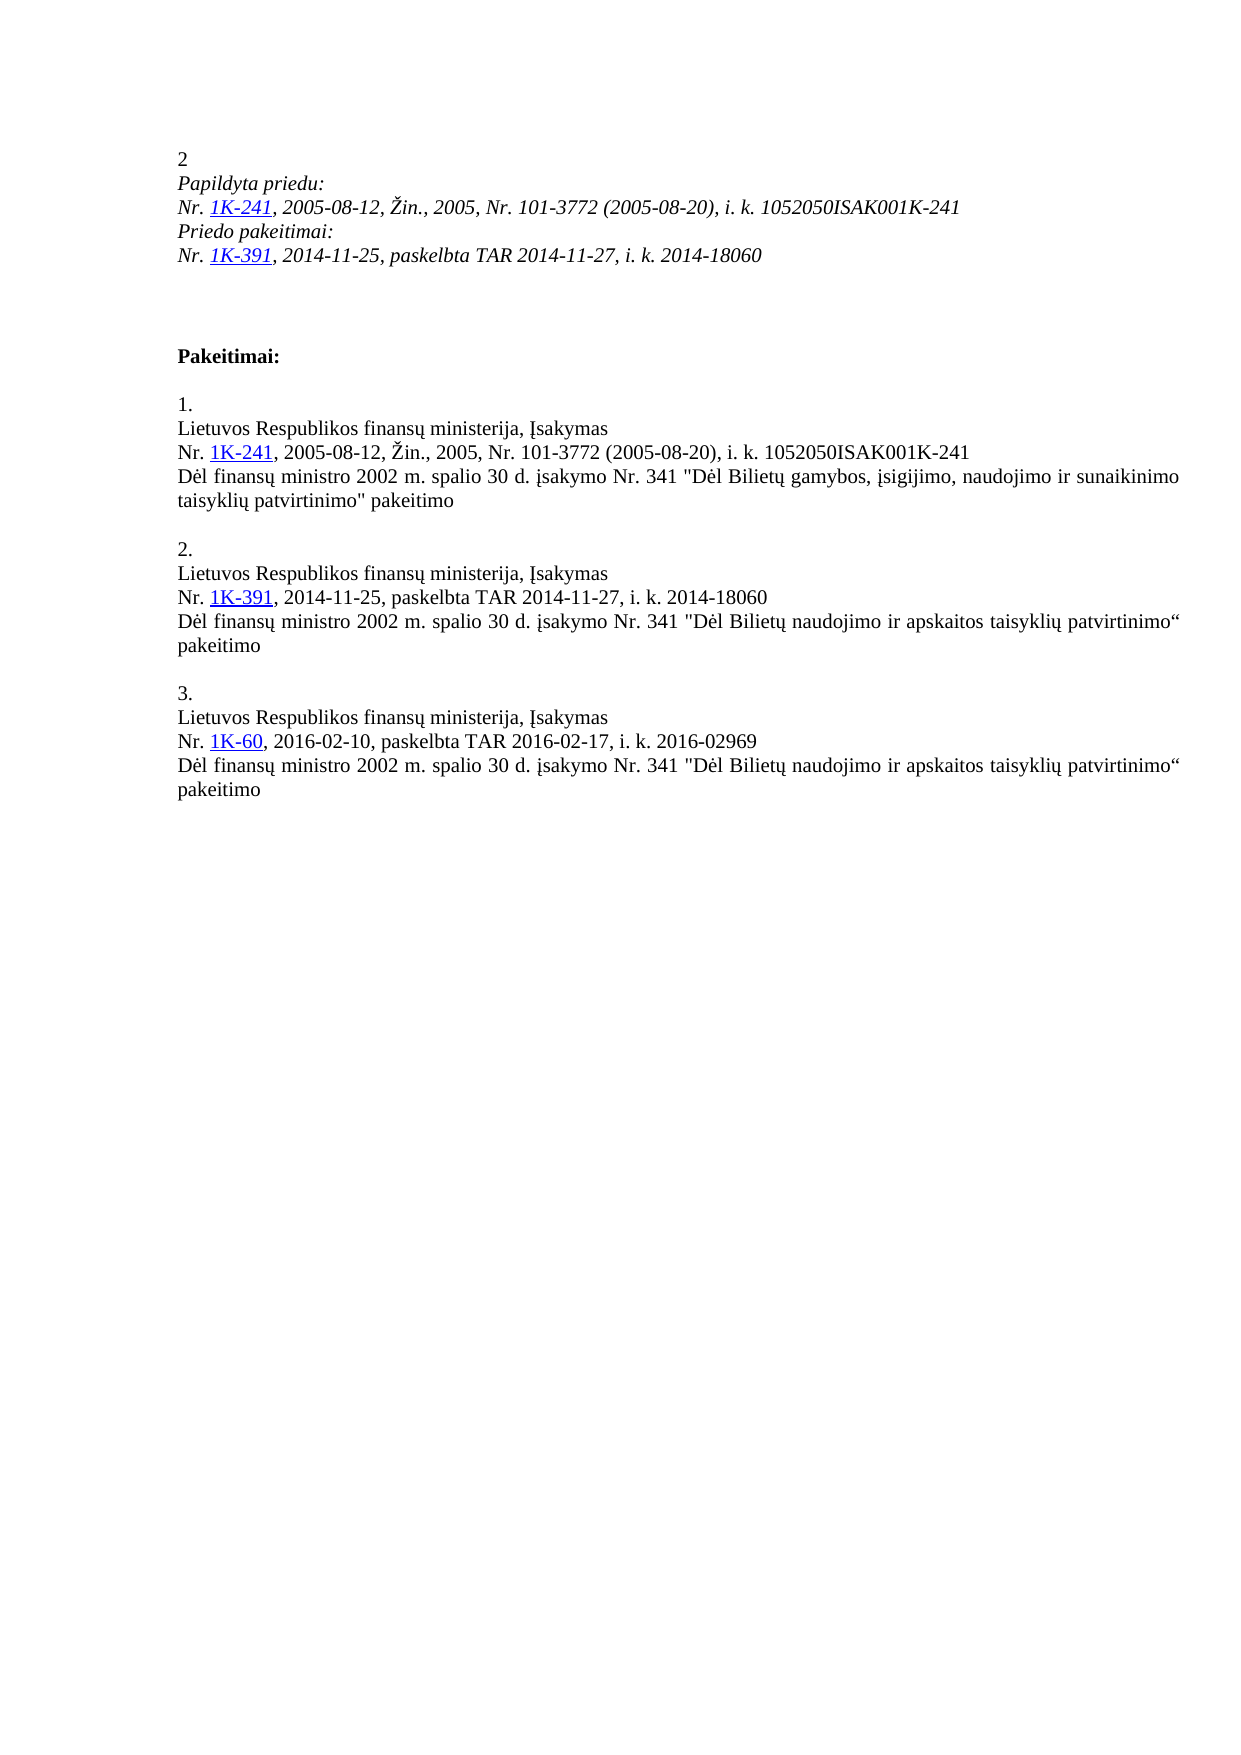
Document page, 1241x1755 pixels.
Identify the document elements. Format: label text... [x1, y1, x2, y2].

text Nr. 1K-391, 2014-11-25, paskelbta TAR 2014-11-27, i. k. 2014-18060 [177, 243, 1181, 267]
text Pakeitimai: [177, 344, 1181, 368]
text Dėl finansų ministro 2002 m. spalio 30 d. įsakymo Nr. 341 "Dėl Bilietų naudojimo ir apskaitos taisyklių patvirtinimo“ pakeitimo [177, 609, 1181, 657]
text Lietuvos Respublikos finansų ministerija, Įsakymas [177, 705, 1181, 729]
text 2. [177, 537, 1181, 561]
text Lietuvos Respublikos finansų ministerija, Įsakymas [177, 416, 1181, 440]
text Dėl finansų ministro 2002 m. spalio 30 d. įsakymo Nr. 341 "Dėl Bilietų naudojimo ir apskaitos taisyklių patvirtinimo“ pakeitimo [177, 753, 1181, 801]
text Nr. 1K-241, 2005-08-12, Žin., 2005, Nr. 101-3772 (2005-08-20), i. k. 1052050ISAK001K-241 [177, 195, 1181, 219]
text Lietuvos Respublikos finansų ministerija, Įsakymas [177, 561, 1181, 585]
text Nr. 1K-60, 2016-02-10, paskelbta TAR 2016-02-17, i. k. 2016-02969 [177, 729, 1181, 753]
text 2 [177, 147, 1181, 171]
text Papildyta priedu: [177, 171, 1181, 195]
text 1. [177, 392, 1181, 416]
text Nr. 1K-391, 2014-11-25, paskelbta TAR 2014-11-27, i. k. 2014-18060 [177, 585, 1181, 609]
text Nr. 1K-241, 2005-08-12, Žin., 2005, Nr. 101-3772 (2005-08-20), i. k. 1052050ISAK001K-241 [177, 440, 1181, 464]
text Dėl finansų ministro 2002 m. spalio 30 d. įsakymo Nr. 341 "Dėl Bilietų gamybos, įsigijimo, naudojimo ir sunaikinimo taisyklių patvirtinimo" pakeitimo [177, 464, 1181, 512]
text 3. [177, 681, 1181, 705]
text Priedo pakeitimai: [177, 219, 1181, 243]
